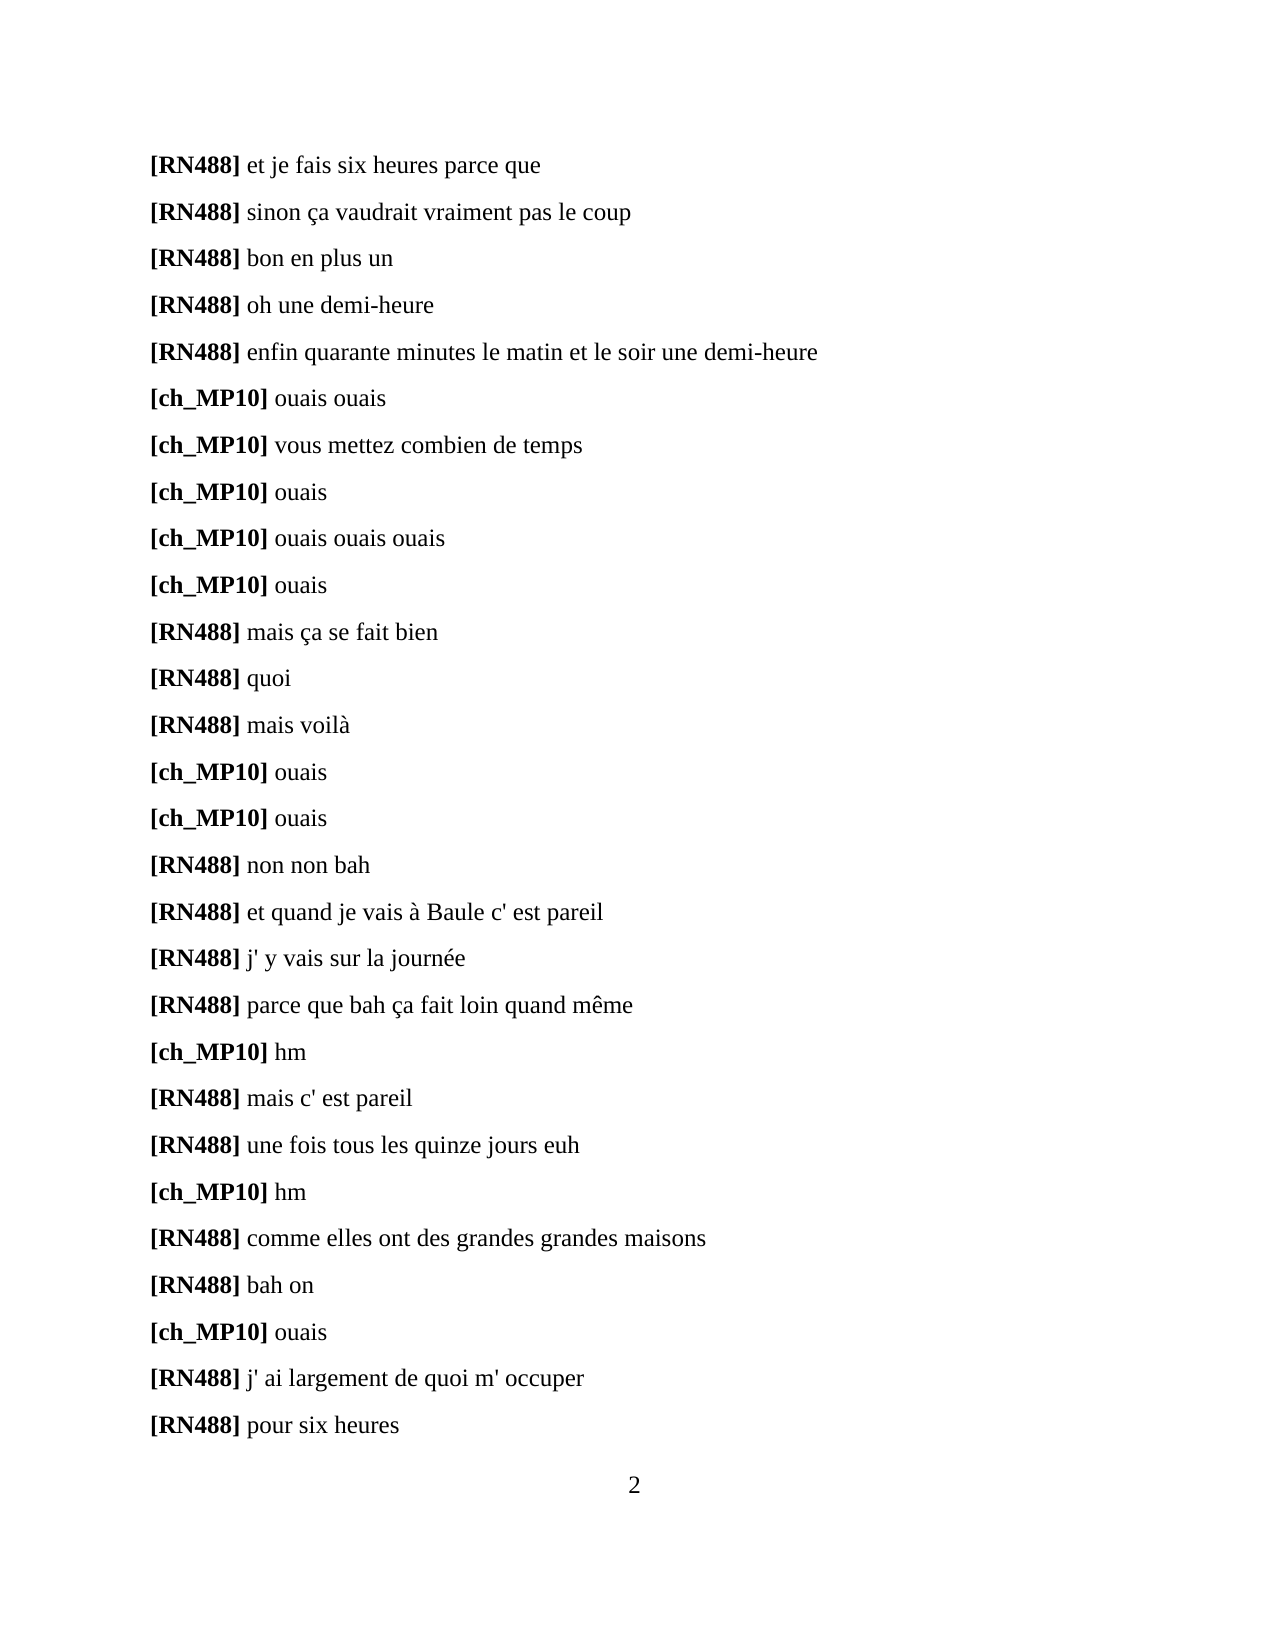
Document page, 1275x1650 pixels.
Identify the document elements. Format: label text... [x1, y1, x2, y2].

text [RN488] une fois tous les quinze jours euh [150, 1130, 1125, 1159]
text [RN488] bah on [150, 1270, 1125, 1299]
text [RN488] enfin quarante minutes le matin et le soir une demi-heure [150, 337, 1125, 365]
text [RN488] comme elles ont des grandes grandes maisons [150, 1223, 1125, 1252]
text [ch_MP10] ouais [150, 1317, 1125, 1345]
text [RN488] mais ça se fait bien [150, 617, 1125, 645]
text [RN488] mais c' est pareil [150, 1083, 1125, 1112]
text [ch_MP10] ouais [150, 803, 1125, 832]
text [RN488] et quand je vais à Baule c' est pareil [150, 897, 1125, 925]
text [RN488] sinon ça vaudrait vraiment pas le coup [150, 197, 1125, 225]
text [ch_MP10] hm [150, 1037, 1125, 1065]
text [RN488] parce que bah ça fait loin quand même [150, 990, 1125, 1019]
text [RN488] j' y vais sur la journée [150, 943, 1125, 972]
text [RN488] et je fais six heures parce que [150, 150, 1125, 179]
text [ch_MP10] ouais [150, 757, 1125, 785]
text [RN488] bon en plus un [150, 243, 1125, 272]
text [RN488] quoi [150, 663, 1125, 692]
text [ch_MP10] ouais ouais ouais [150, 523, 1125, 552]
text [ch_MP10] vous mettez combien de temps [150, 430, 1125, 459]
text [ch_MP10] ouais [150, 477, 1125, 505]
text [RN488] non non bah [150, 850, 1125, 879]
text [ch_MP10] ouais ouais [150, 383, 1125, 412]
text [RN488] mais voilà [150, 710, 1125, 739]
text [ch_MP10] hm [150, 1177, 1125, 1205]
text [RN488] j' ai largement de quoi m' occuper [150, 1363, 1125, 1392]
text [RN488] pour six heures [150, 1410, 1125, 1439]
text [ch_MP10] ouais [150, 570, 1125, 599]
text [RN488] oh une demi-heure [150, 290, 1125, 319]
